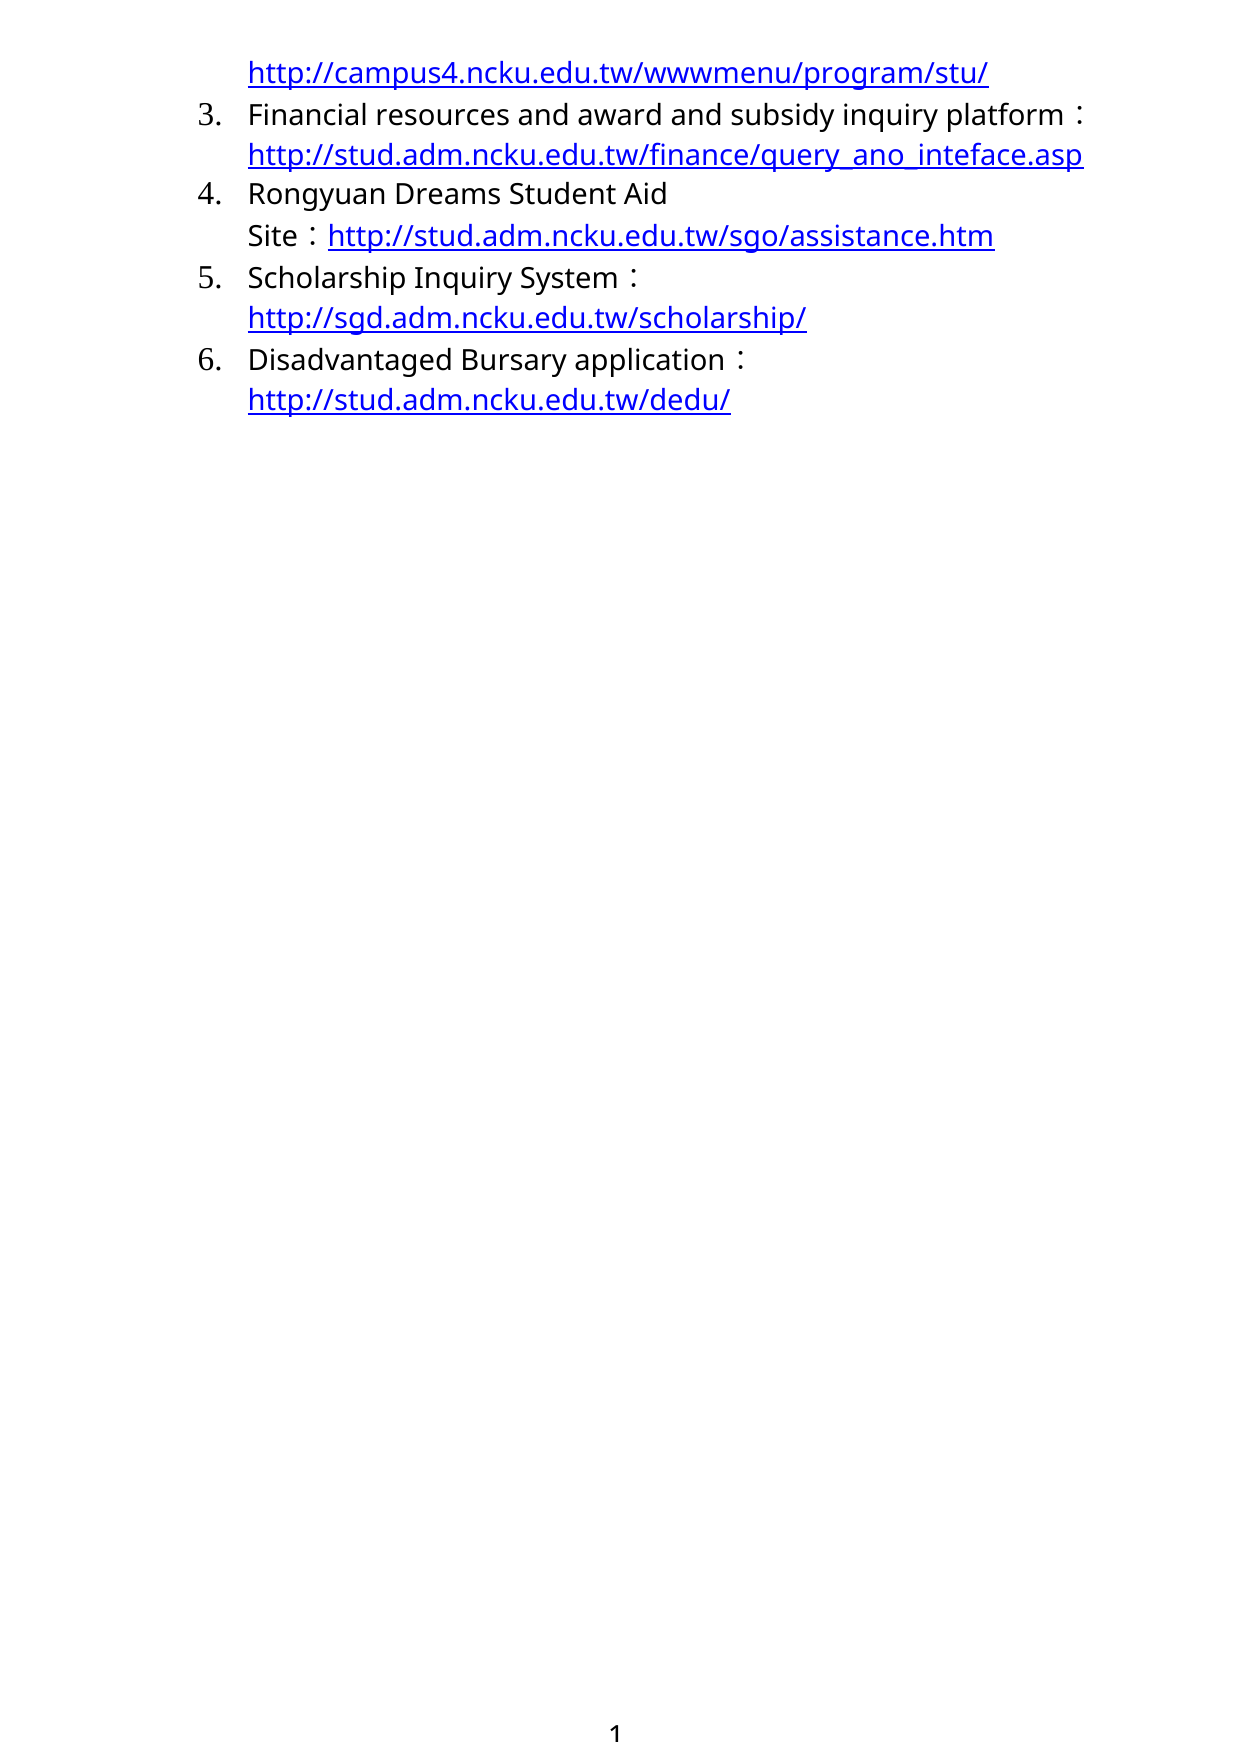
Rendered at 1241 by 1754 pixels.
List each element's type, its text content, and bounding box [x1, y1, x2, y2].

text http://stud.adm.ncku.edu.tw/finance/query_ano_inteface.asp [172, 134, 1181, 173]
list Scholarship Inquiry System： http://sgd.adm.ncku.edu.tw/scholarship/ [197, 255, 1181, 337]
text http://campus4.ncku.edu.tw/wwwmenu/program/stu/ [172, 52, 1181, 92]
list Disadvantaged Bursary application： http://stud.adm.ncku.edu.tw/dedu/ [197, 337, 1181, 419]
list Financial resources and award and subsidy inquiry platform： [197, 92, 1181, 134]
list Rongyuan Dreams Student Aid Site：http://stud.adm.ncku.edu.tw/sgo/assistance.htm [197, 173, 1181, 255]
